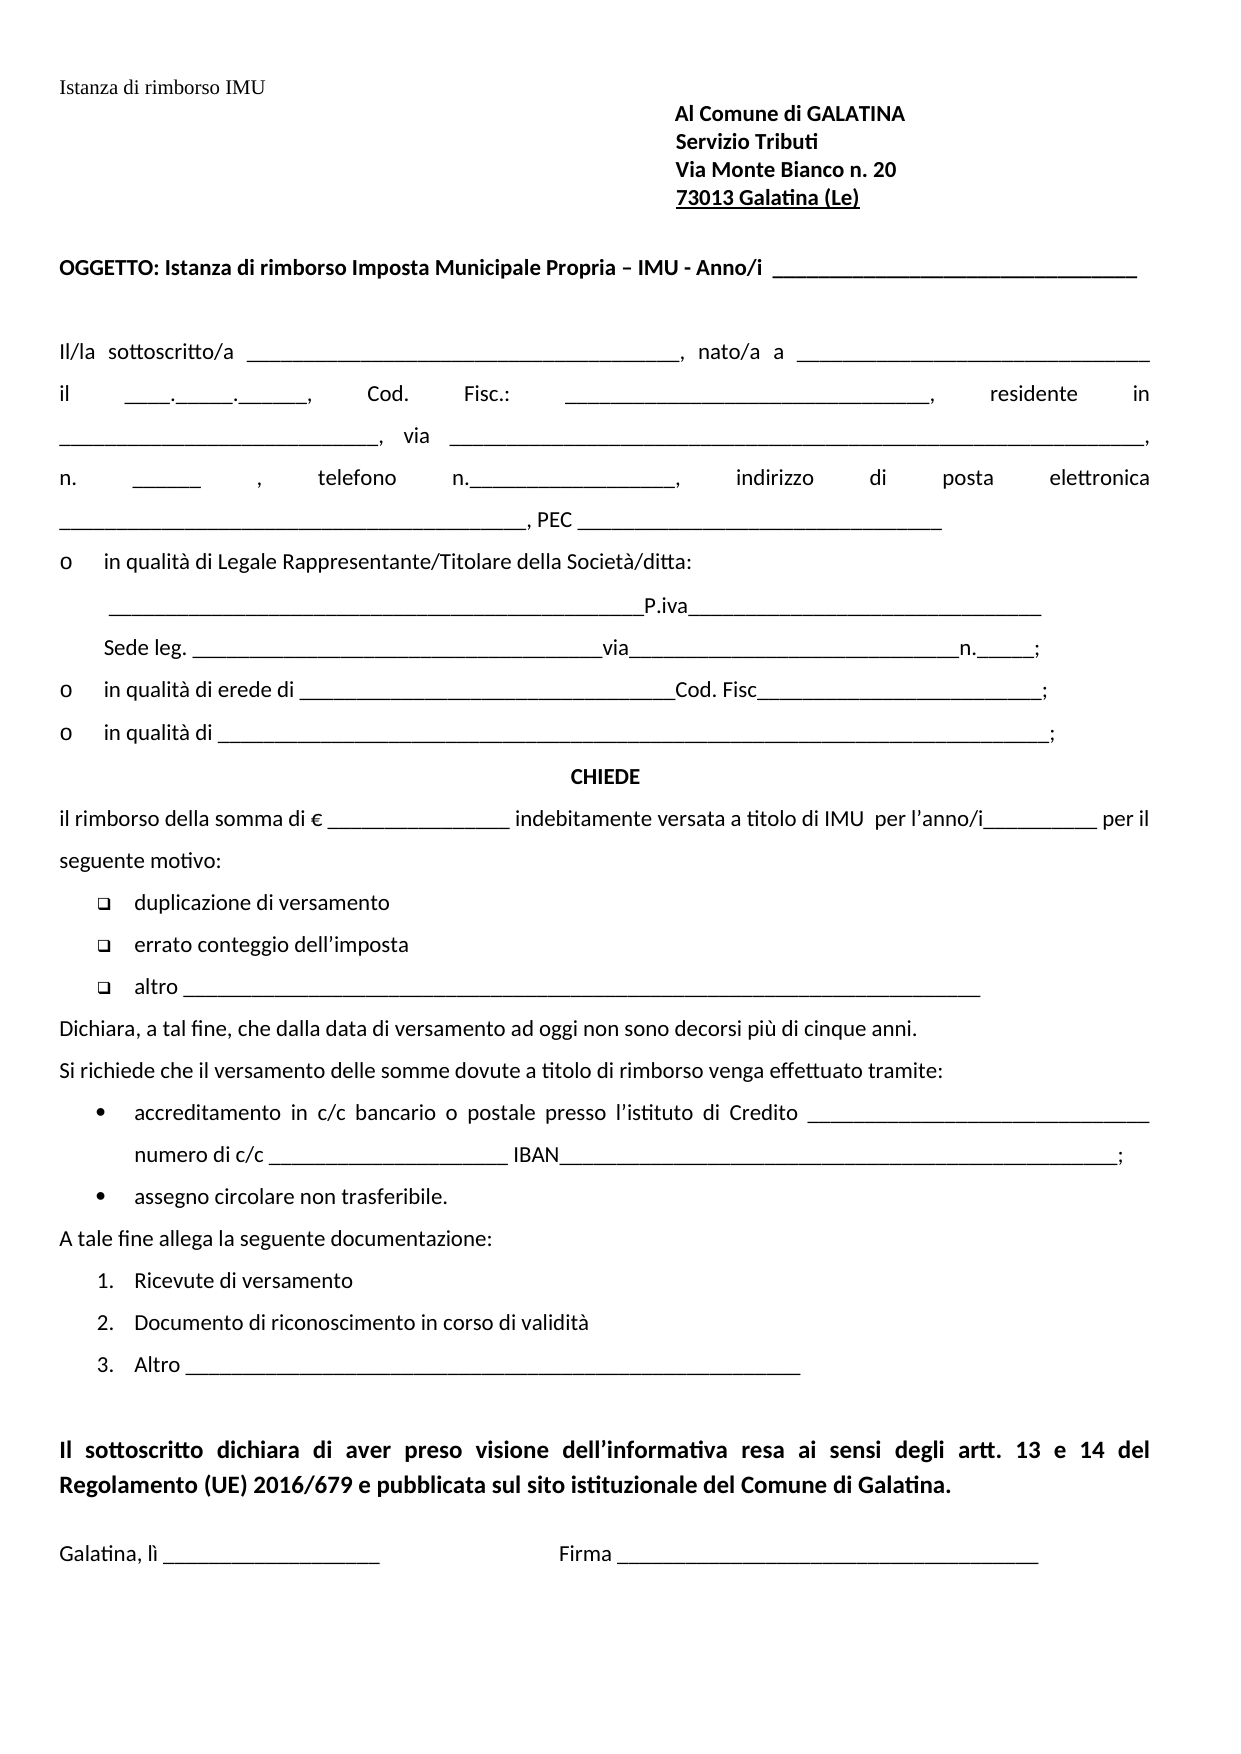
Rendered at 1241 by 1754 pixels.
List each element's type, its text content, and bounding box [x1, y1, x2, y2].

text Il sottoscritto dichiara di aver preso visione dell’informativa resa ai sensi degli artt. 13 e 14 del Regolamento (UE) 2016/679 e pubblicata sul sito istituzionale del Comune di Galatina. [59, 1434, 1152, 1499]
text il rimborso della somma di € ________________ indebitamente versata a titolo di IMU per l’anno/i__________ per il seguente motivo: [59, 804, 1152, 874]
text OGGETTO: Istanza di rimborso Imposta Municipale Propria – IMU - Anno/i ________________________________ [59, 253, 1152, 281]
list Ricevute di versamento [97, 1266, 1152, 1294]
list assegno circolare non trasferibile. [97, 1182, 1152, 1210]
list in qualità di Legale Rappresentante/Titolare della Società/ditta: [59, 547, 1152, 576]
list duplicazione di versamento [97, 888, 1152, 916]
list Documento di riconoscimento in corso di validità [97, 1308, 1152, 1336]
text CHIEDE [59, 762, 1152, 790]
list in qualità di erede di _________________________________Cod. Fisc_________________________; [59, 675, 1152, 704]
list in qualità di _________________________________________________________________________; [59, 718, 1152, 748]
text A tale fine allega la seguente documentazione: [59, 1224, 1152, 1252]
text Al Comune di GALATINA [59, 99, 1152, 127]
text 73013 Galatina (Le) [59, 183, 1152, 211]
text Galatina, lì ___________________ Firma _____________________________________ [59, 1539, 1152, 1567]
text Si richiede che il versamento delle somme dovute a titolo di rimborso venga effettuato tramite: [59, 1056, 1152, 1084]
text Il/la sottoscritto/a ______________________________________, nato/a a _______________________________ il ____._____.______, Cod. Fisc.: ________________________________, residente in ____________________________, via _____________________________________________________________, n. ______ , telefono n.__________________, indirizzo di posta elettronica _________________________________________, PEC ________________________________ [59, 337, 1152, 533]
list errato conteggio dell’imposta [97, 930, 1152, 958]
text Dichiara, a tal fine, che dalla data di versamento ad oggi non sono decorsi più di cinque anni. [59, 1014, 1152, 1042]
text Servizio Tributi [59, 127, 1152, 155]
list accreditamento in c/c bancario o postale presso l’istituto di Credito ______________________________ numero di c/c _____________________ IBAN_________________________________________________; [97, 1098, 1152, 1168]
subtitle Via Monte Bianco n. 20 [650, 155, 1152, 183]
text Sede leg. ____________________________________via_____________________________n._____; [103, 633, 1152, 661]
list altro ______________________________________________________________________ [97, 972, 1152, 1000]
text _______________________________________________P.iva_______________________________ [103, 591, 1152, 619]
list Altro ______________________________________________________ [97, 1350, 1152, 1378]
